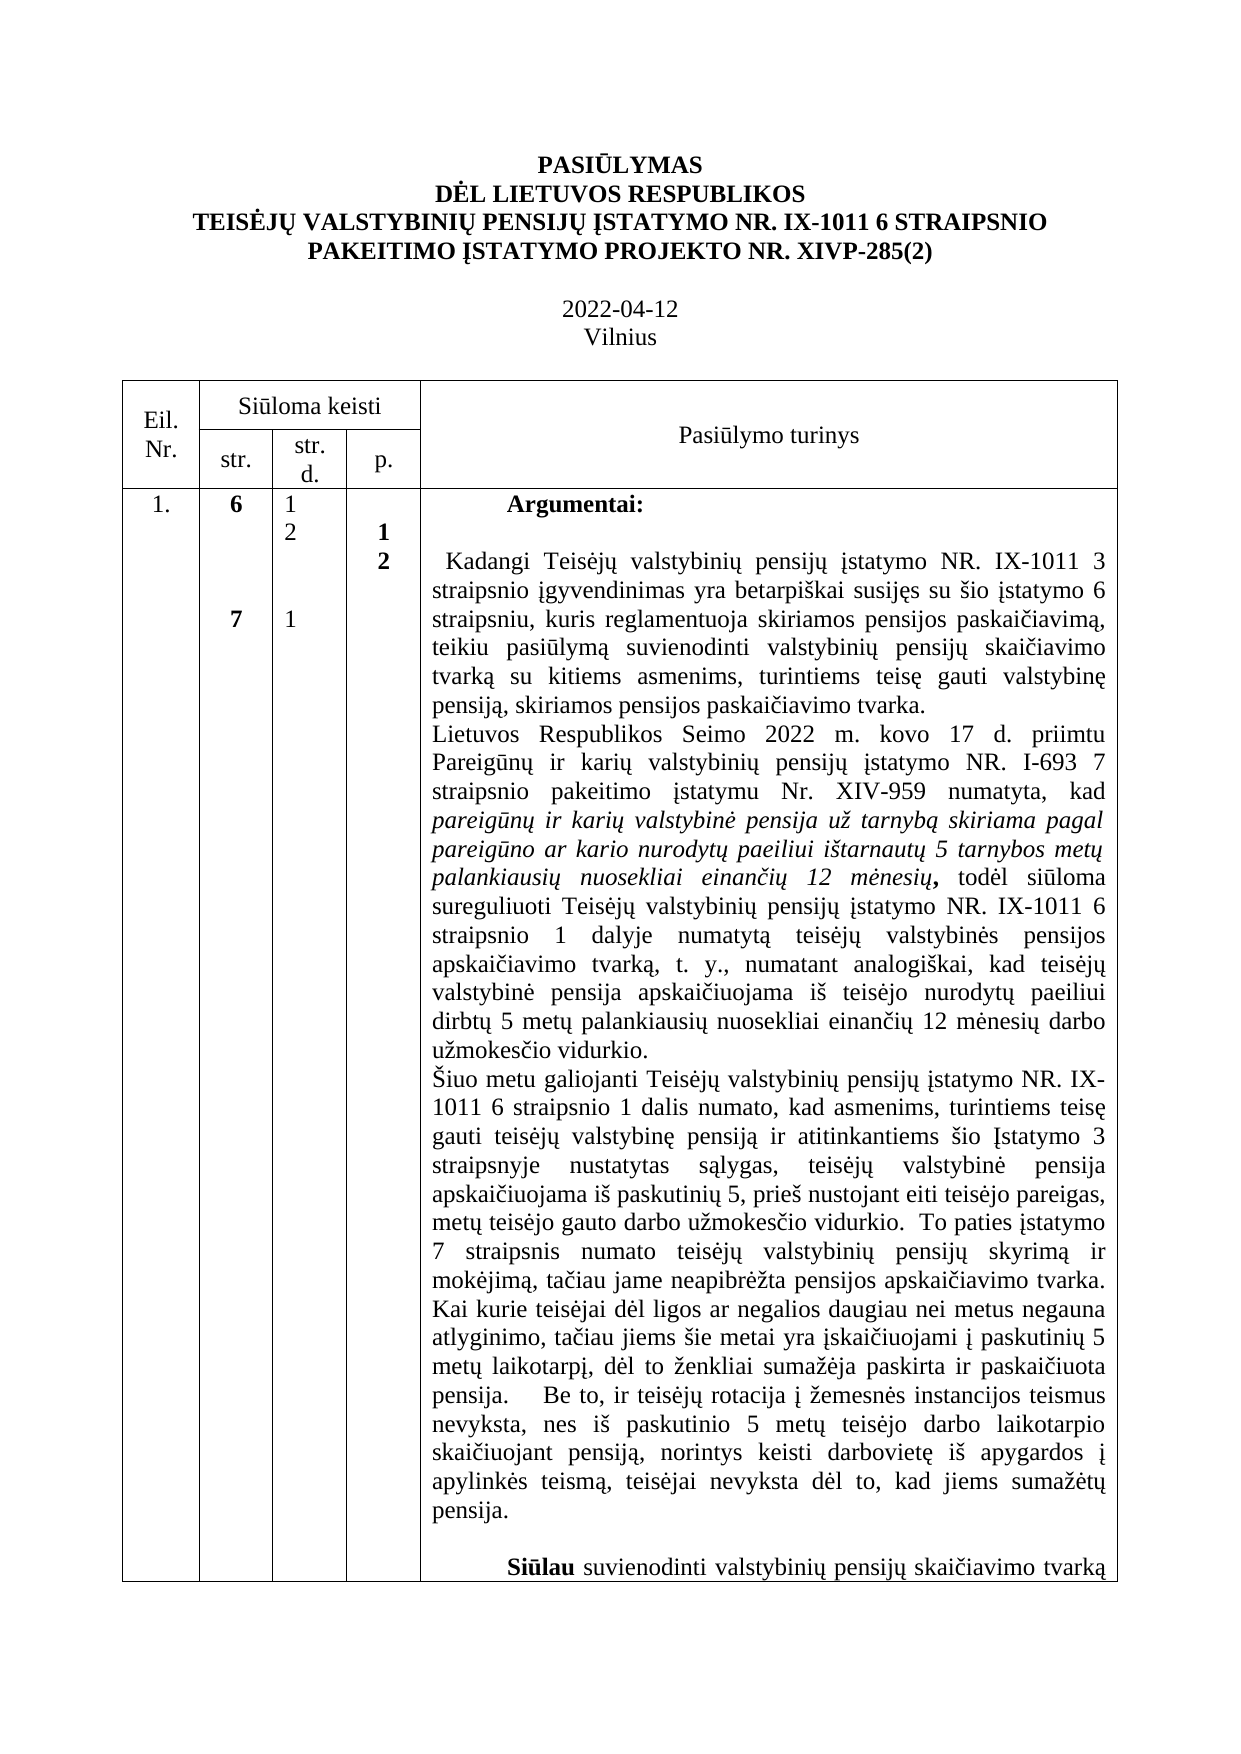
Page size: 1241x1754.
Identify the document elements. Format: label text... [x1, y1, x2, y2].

table_header Pasiūlymo turinys [421, 381, 1117, 488]
text PASIŪLYMAS [150, 150, 1090, 179]
table_cell 1. [123, 489, 199, 1581]
text TEISĖJŲ VALSTYBINIŲ PENSIJŲ ĮSTATYMO NR. IX-1011 6 STRAIPSNIO PAKEITIMO ĮSTATYMO PROJEKTO NR. XIVP-285(2) [150, 207, 1090, 265]
table_cell Argumentai: Kadangi Teisėjų valstybinių pensijų įstatymo NR. IX-1011 3 straipsnio įgyvendinimas yra betarpiškai susijęs su šio įstatymo 6 straipsniu, kuris reglamentuoja skiriamos pensijos paskaičiavimą, teikiu pasiūlymą suvienodinti valstybinių pensijų skaičiavimo tvarką su kitiems asmenims, turintiems teisę gauti valstybinę pensiją, skiriamos pensijos paskaičiavimo tvarka. Lietuvos Respublikos Seimo 2022 m. kovo 17 d. priimtu Pareigūnų ir karių valstybinių pensijų įstatymo NR. I-693 7 straipsnio pakeitimo įstatymu Nr. XIV-959 numatyta, kad pareigūnų ir karių valstybinė pensija už tarnybą skiriama pagal pareigūno ar kario nurodytų paeiliui ištarnautų 5 tarnybos metų palankiausių nuosekliai einančių 12 mėnesių, todėl siūloma sureguliuoti Teisėjų valstybinių pensijų įstatymo NR. IX-1011 6 straipsnio 1 dalyje numatytą teisėjų valstybinės pensijos apskaičiavimo tvarką, t. y., numatant analogiškai, kad teisėjų valstybinė pensija apskaičiuojama iš teisėjo nurodytų paeiliui dirbtų 5 metų palankiausių nuosekliai einančių 12 mėnesių darbo užmokesčio vidurkio. Šiuo metu galiojanti Teisėjų valstybinių pensijų įstatymo NR. IX-1011 6 straipsnio 1 dalis numato, kad asmenims, turintiems teisę gauti teisėjų valstybinę pensiją ir atitinkantiems šio Įstatymo 3 straipsnyje nustatytas sąlygas, teisėjų valstybinė pensija apskaičiuojama iš paskutinių 5, prieš nustojant eiti teisėjo pareigas, metų teisėjo gauto darbo užmokesčio vidurkio. To paties įstatymo 7 straipsnis numato teisėjų valstybinių pensijų skyrimą ir mokėjimą, tačiau jame neapibrėžta pensijos apskaičiavimo tvarka. Kai kurie teisėjai dėl ligos ar negalios daugiau nei metus negauna atlyginimo, tačiau jiems šie metai yra įskaičiuojami į paskutinių 5 metų laikotarpį, dėl to ženkliai sumažėja paskirta ir paskaičiuota pensija. Be to, ir teisėjų rotacija į žemesnės instancijos teismus nevyksta, nes iš paskutinio 5 metų teisėjo darbo laikotarpio skaičiuojant pensiją, norintys keisti darbovietę iš apygardos į apylinkės teismą, teisėjai nevyksta dėl to, kad jiems sumažėtų pensija. Siūlau suvienodinti valstybinių pensijų skaičiavimo tvarką [421, 489, 1117, 1581]
table_cell 1 2 1 [273, 489, 346, 1581]
table_header Siūloma keisti [200, 381, 420, 429]
table_cell str. [200, 430, 272, 488]
table_cell 6 7 [200, 489, 272, 1581]
text 2022-04-12 [150, 294, 1090, 322]
table_cell str. d. [273, 430, 346, 488]
text DĖL LIETUVOS RESPUBLIKOS [150, 179, 1090, 207]
table_header Eil. Nr. [123, 381, 199, 488]
table_cell p. [347, 430, 420, 488]
text Vilnius [150, 322, 1090, 351]
table_cell 1 2 [347, 489, 420, 1581]
